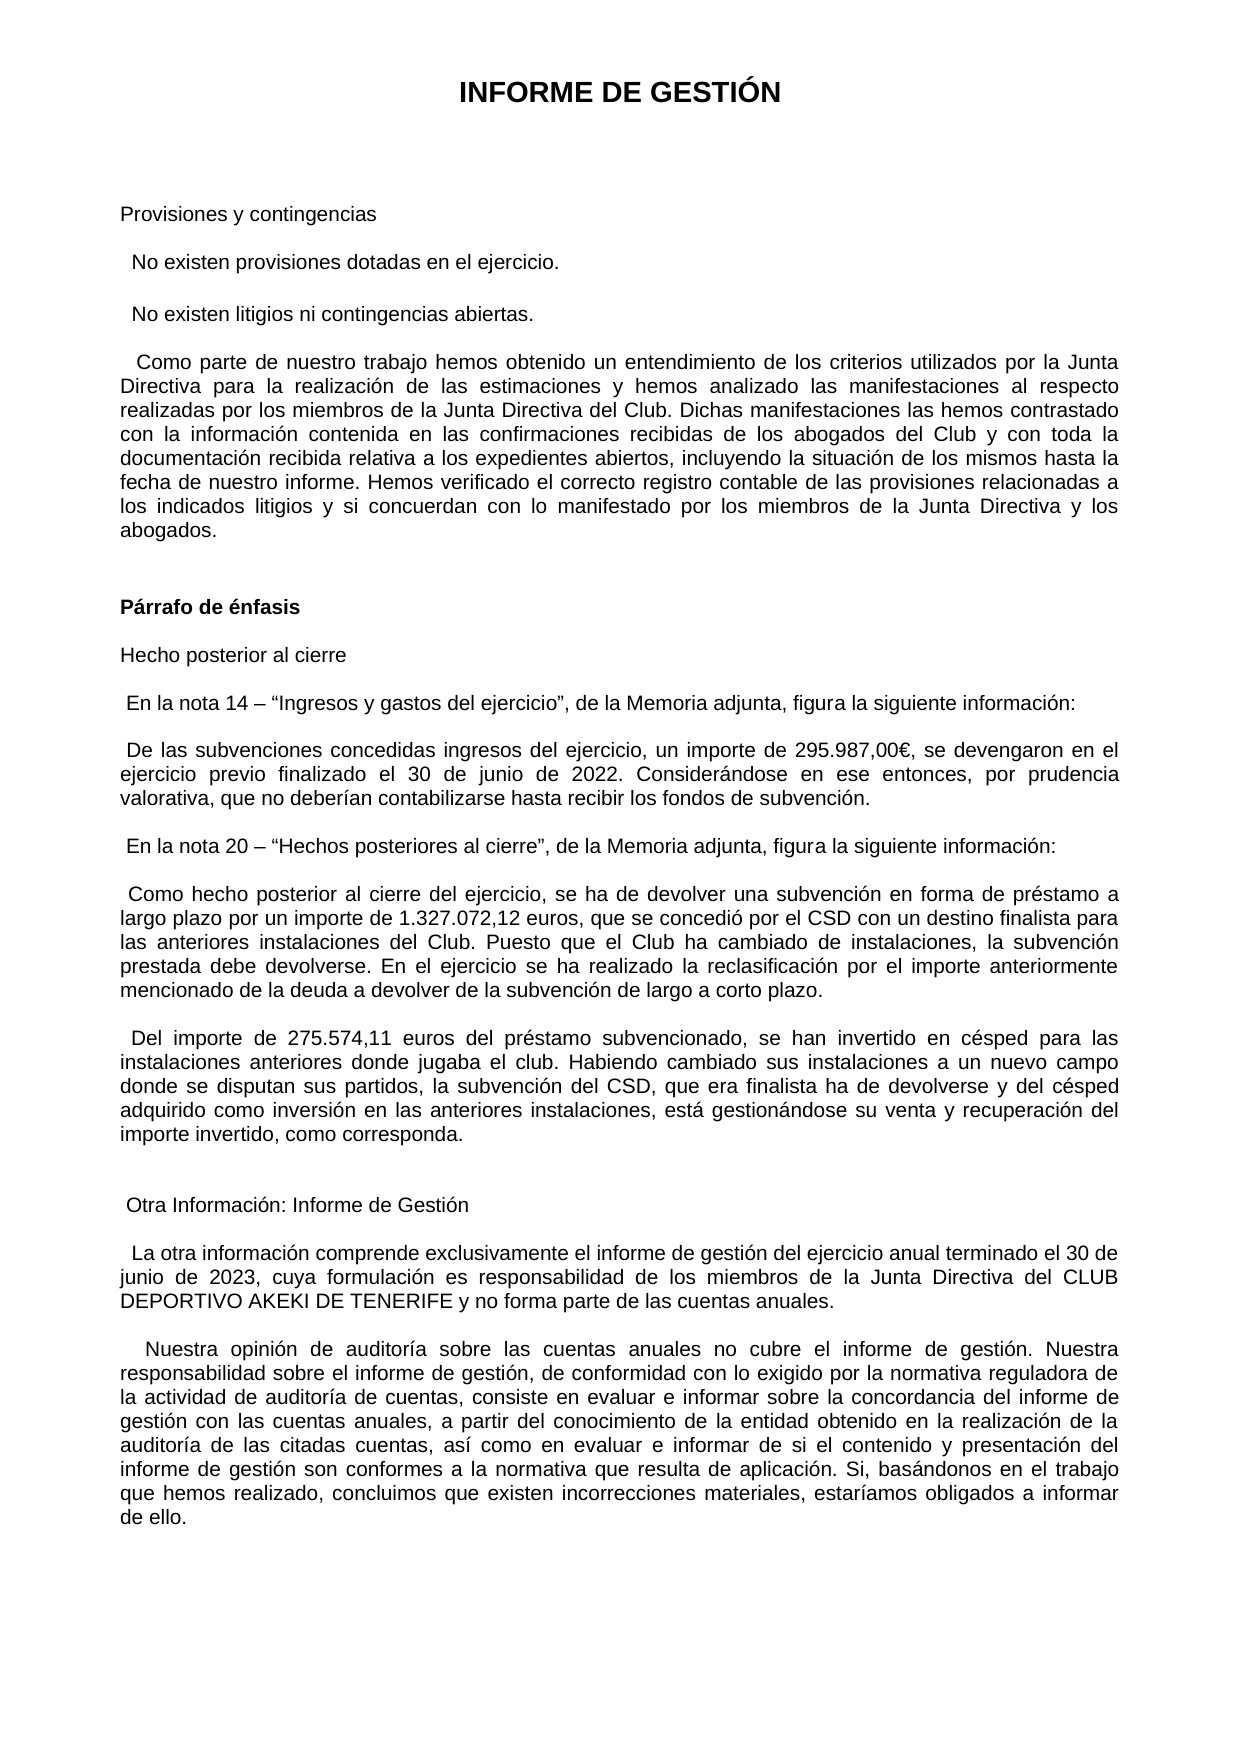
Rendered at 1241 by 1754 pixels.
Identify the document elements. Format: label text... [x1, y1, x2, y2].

text No existen provisiones dotadas en el ejercicio. [120, 249, 1120, 273]
subtitle No existen litigios ni contingencias abiertas. [120, 302, 1120, 326]
text Hecho posterior al cierre [90, 642, 1120, 666]
text En la nota 20 – “Hechos posteriores al cierre”, de la Memoria adjunta, figura la siguiente información: [90, 834, 1120, 858]
text De las subvenciones concedidas ingresos del ejercicio, un importe de 295.987,00€, se devengaron en el ejercicio previo finalizado el 30 de junio de 2022. Considerándose en ese entonces, por prudencia valorativa, que no deberían contabilizarse hasta recibir los fondos de subvención. [120, 738, 1120, 810]
text Párrafo de énfasis [90, 594, 1120, 618]
text La otra información comprende exclusivamente el informe de gestión del ejercicio anual terminado el 30 de junio de 2023, cuya formulación es responsabilidad de los miembros de la Junta Directiva del CLUB DEPORTIVO AKEKI DE TENERIFE y no forma parte de las cuentas anuales. [120, 1241, 1120, 1313]
text Del importe de 275.574,11 euros del préstamo subvencionado, se han invertido en césped para las instalaciones anteriores donde jugaba el club. Habiendo cambiado sus instalaciones a un nuevo campo donde se disputan sus partidos, la subvención del CSD, que era finalista ha de devolverse y del césped adquirido como inversión en las anteriores instalaciones, está gestionándose su venta y recuperación del importe invertido, como corresponda. [120, 1026, 1120, 1146]
text Provisiones y contingencias [120, 202, 1120, 226]
text Otra Información: Informe de Gestión [120, 1193, 1120, 1217]
text Nuestra opinión de auditoría sobre las cuentas anuales no cubre el informe de gestión. Nuestra responsabilidad sobre el informe de gestión, de conformidad con lo exigido por la normativa reguladora de la actividad de auditoría de cuentas, consiste en evaluar e informar sobre la concordancia del informe de gestión con las cuentas anuales, a partir del conocimiento de la entidad obtenido en la realización de la auditoría de las citadas cuentas, así como en evaluar e informar de si el contenido y presentación del informe de gestión son conformes a la normativa que resulta de aplicación. Si, basándonos en el trabajo que hemos realizado, concluimos que existen incorrecciones materiales, estaríamos obligados a informar de ello. [120, 1337, 1120, 1529]
text En la nota 14 – “Ingresos y gastos del ejercicio”, de la Memoria adjunta, figura la siguiente información: [90, 690, 1120, 714]
text Como hecho posterior al cierre del ejercicio, se ha de devolver una subvención en forma de préstamo a largo plazo por un importe de 1.327.072,12 euros, que se concedió por el CSD con un destino finalista para las anteriores instalaciones del Club. Puesto que el Club ha cambiado de instalaciones, la subvención prestada debe devolverse. En el ejercicio se ha realizado la reclasificación por el importe anteriormente mencionado de la deuda a devolver de la subvención de largo a corto plazo. [120, 882, 1120, 1002]
text Como parte de nuestro trabajo hemos obtenido un entendimiento de los criterios utilizados por la Junta Directiva para la realización de las estimaciones y hemos analizado las manifestaciones al respecto realizadas por los miembros de la Junta Directiva del Club. Dichas manifestaciones las hemos contrastado con la información contenida en las confirmaciones recibidas de los abogados del Club y con toda la documentación recibida relativa a los expedientes abiertos, incluyendo la situación de los mismos hasta la fecha de nuestro informe. Hemos verificado el correcto registro contable de las provisiones relacionadas a los indicados litigios y si concuerdan con lo manifestado por los miembros de la Junta Directiva y los abogados. [120, 350, 1120, 542]
